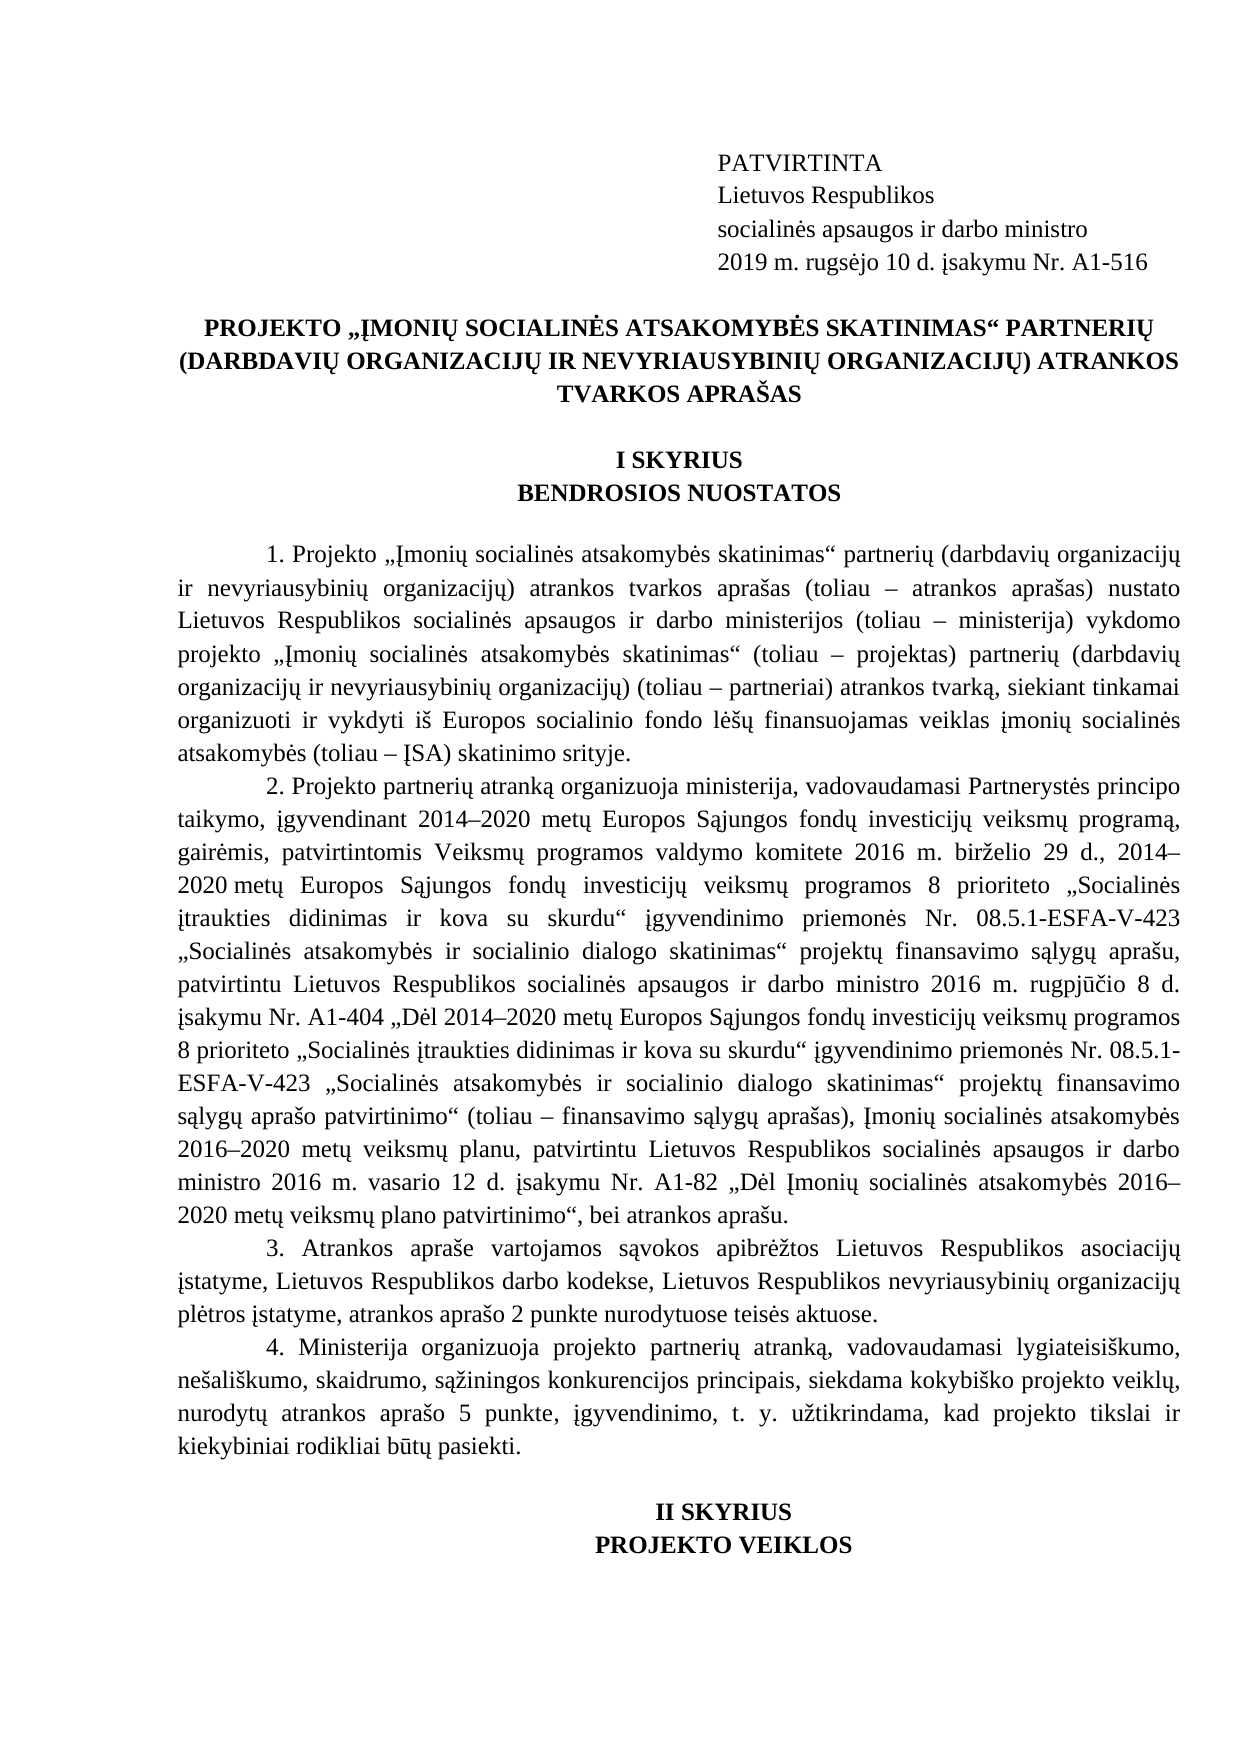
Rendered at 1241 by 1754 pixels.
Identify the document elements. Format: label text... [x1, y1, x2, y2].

text PROJEKTO „ĮMONIŲ SOCIALINĖS ATSAKOMYBĖS SKATINIMAS“ PARTNERIŲ (DARBDAVIŲ ORGANIZACIJŲ IR NEVYRIAUSYBINIŲ ORGANIZACIJŲ) ATRANKOS TVARKOS APRAŠAS [177, 313, 1181, 407]
text BENDROSIOS NUOSTATOS [177, 478, 1181, 507]
text 1. Projekto „Įmonių socialinės atsakomybės skatinimas“ partnerių (darbdavių organizacijų ir nevyriausybinių organizacijų) atrankos tvarkos aprašas (toliau – atrankos aprašas) nustato Lietuvos Respublikos socialinės apsaugos ir darbo ministerijos (toliau – ministerija) vykdomo projekto „Įmonių socialinės atsakomybės skatinimas“ (toliau – projektas) partnerių (darbdavių organizacijų ir nevyriausybinių organizacijų) (toliau – partneriai) atrankos tvarką, siekiant tinkamai organizuoti ir vykdyti iš Europos socialinio fondo lėšų finansuojamas veiklas įmonių socialinės atsakomybės (toliau – ĮSA) skatinimo srityje. [177, 539, 1181, 766]
text I SKYRIUS [177, 445, 1181, 473]
text 4. Ministerija organizuoja projekto partnerių atranką, vadovaudamasi lygiateisiškumo, nešališkumo, skaidrumo, sąžiningos konkurencijos principais, siekdama kokybiško projekto veiklų, nurodytų atrankos aprašo 5 punkte, įgyvendinimo, t. y. užtikrindama, kad projekto tikslai ir kiekybiniai rodikliai būtų pasiekti. [177, 1332, 1181, 1460]
text 3. Atrankos apraše vartojamos sąvokos apibrėžtos Lietuvos Respublikos asociacijų įstatyme, Lietuvos Respublikos darbo kodekse, Lietuvos Respublikos nevyriausybinių organizacijų plėtros įstatyme, atrankos aprašo 2 punkte nurodytuose teisės aktuose. [177, 1233, 1181, 1328]
text 2. Projekto partnerių atranką organizuoja ministerija, vadovaudamasi Partnerystės principo taikymo, įgyvendinant 2014–2020 metų Europos Sąjungos fondų investicijų veiksmų programą, gairėmis, patvirtintomis Veiksmų programos valdymo komitete 2016 m. birželio 29 d., 2014–2020 metų Europos Sąjungos fondų investicijų veiksmų programos 8 prioriteto „Socialinės įtraukties didinimas ir kova su skurdu“ įgyvendinimo priemonės Nr. 08.5.1-ESFA-V-423 „Socialinės atsakomybės ir socialinio dialogo skatinimas“ projektų finansavimo sąlygų aprašu, patvirtintu Lietuvos Respublikos socialinės apsaugos ir darbo ministro 2016 m. rugpjūčio 8 d. įsakymu Nr. A1-404 „Dėl 2014–2020 metų Europos Sąjungos fondų investicijų veiksmų programos 8 prioriteto „Socialinės įtraukties didinimas ir kova su skurdu“ įgyvendinimo priemonės Nr. 08.5.1-ESFA-V-423 „Socialinės atsakomybės ir socialinio dialogo skatinimas“ projektų finansavimo sąlygų aprašo patvirtinimo“ (toliau – finansavimo sąlygų aprašas), Įmonių socialinės atsakomybės 2016–2020 metų veiksmų planu, patvirtintu Lietuvos Respublikos socialinės apsaugos ir darbo ministro 2016 m. vasario 12 d. įsakymu Nr. A1-82 „Dėl Įmonių socialinės atsakomybės 2016–2020 metų veiksmų plano patvirtinimo“, bei atrankos aprašu. [177, 771, 1181, 1229]
text socialinės apsaugos ir darbo ministro [717, 214, 1181, 242]
text PATVIRTINTA [717, 148, 1181, 176]
text II SKYRIUS [177, 1497, 1181, 1526]
text PROJEKTO VEIKLOS [177, 1530, 1181, 1559]
text 2019 m. rugsėjo 10 d. įsakymu Nr. A1-516 [717, 247, 1181, 275]
text Lietuvos Respublikos [717, 181, 1181, 209]
